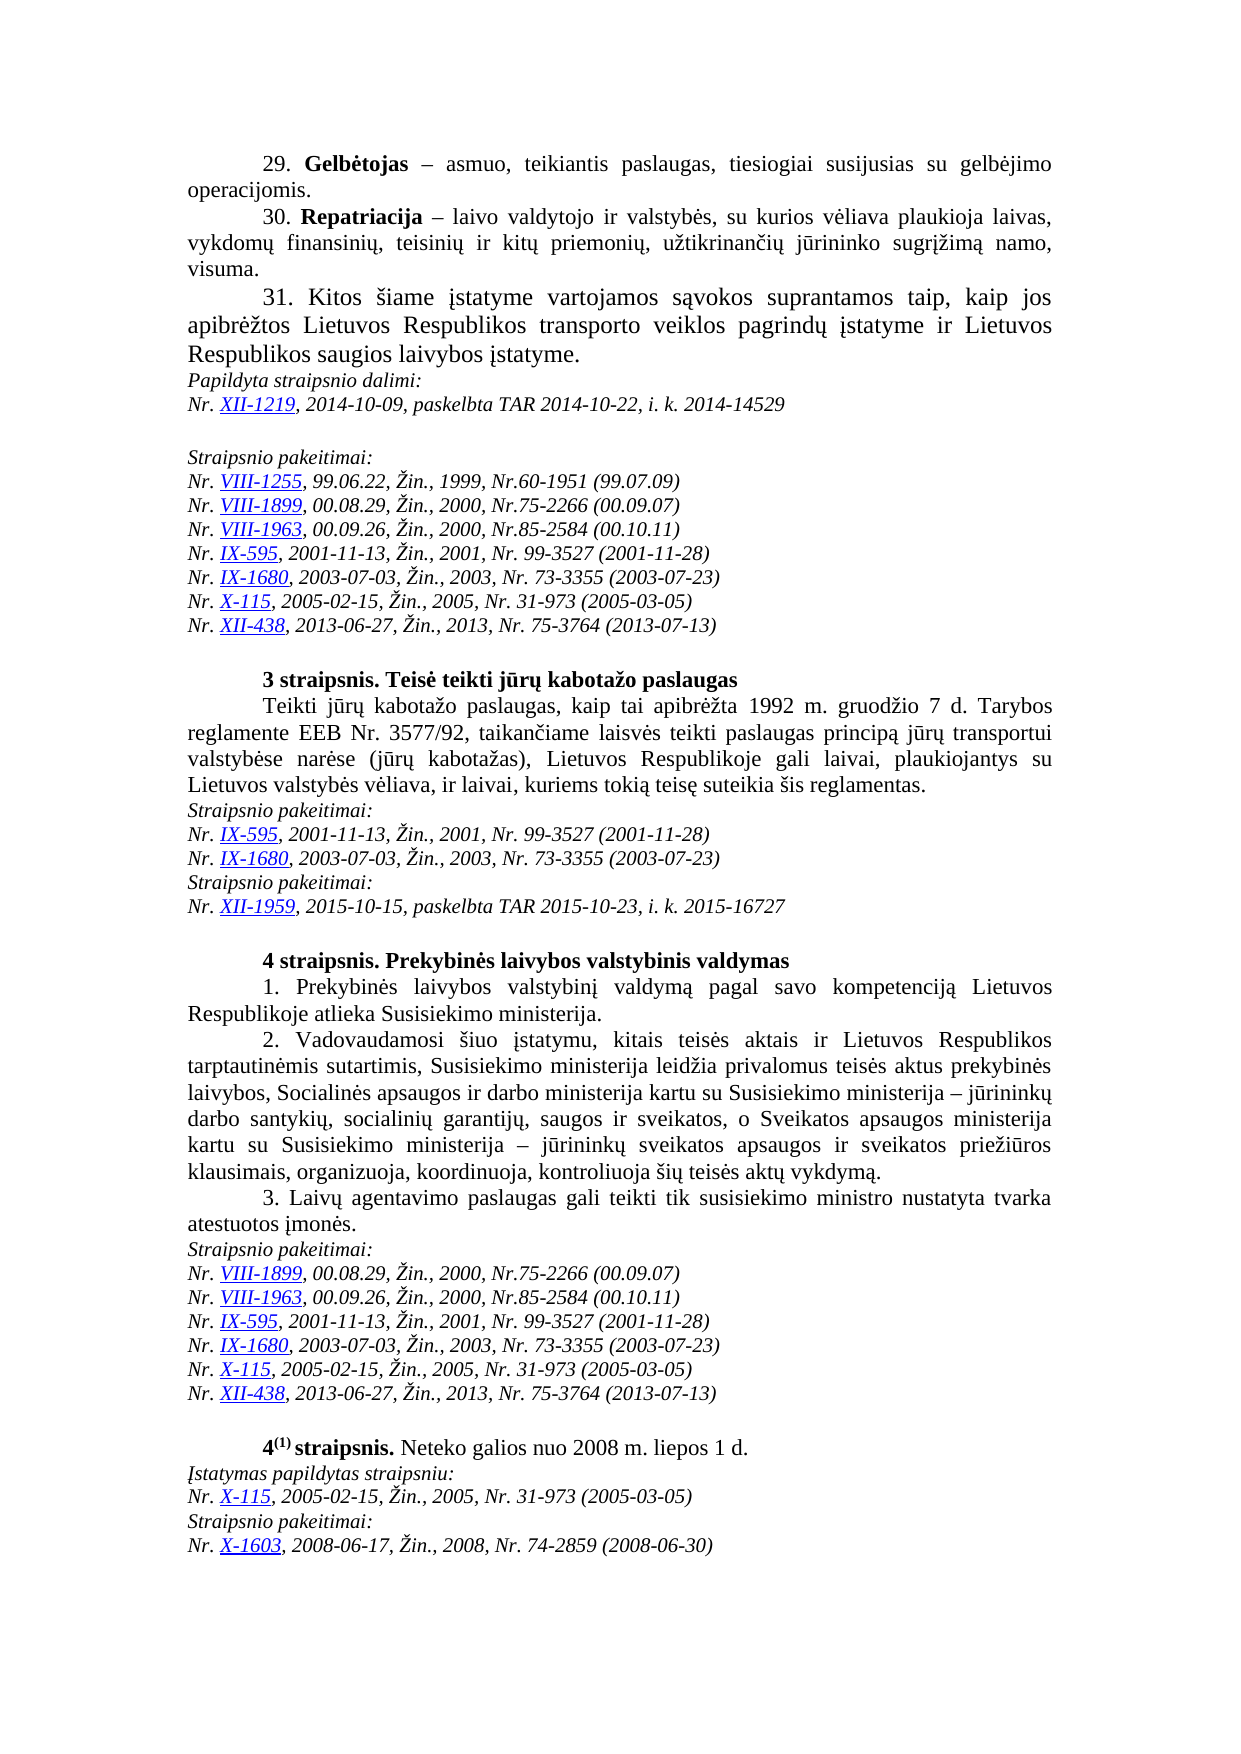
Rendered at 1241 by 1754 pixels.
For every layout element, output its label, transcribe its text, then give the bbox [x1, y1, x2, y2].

text 4(1) straipsnis. Neteko galios nuo 2008 m. liepos 1 d. [187, 1434, 1053, 1460]
text Nr. XII-438, 2013-06-27, Žin., 2013, Nr. 75-3764 (2013-07-13) [187, 1381, 1053, 1405]
text Straipsnio pakeitimai: [187, 798, 1053, 822]
text 2. Vadovaudamosi šiuo įstatymu, kitais teisės aktais ir Lietuvos Respublikos tarptautinėmis sutartimis, Susisiekimo ministerija leidžia privalomus teisės aktus prekybinės laivybos, Socialinės apsaugos ir darbo ministerija kartu su Susisiekimo ministerija – jūrininkų darbo santykių, socialinių garantijų, saugos ir sveikatos, o Sveikatos apsaugos ministerija kartu su Susisiekimo ministerija – jūrininkų sveikatos apsaugos ir sveikatos priežiūros klausimais, organizuoja, koordinuoja, kontroliuoja šių teisės aktų vykdymą. [187, 1026, 1053, 1184]
text Nr. VIII-1899, 00.08.29, Žin., 2000, Nr.75-2266 (00.09.07) [187, 1261, 1053, 1285]
text 3 straipsnis. Teisė teikti jūrų kabotažo paslaugas [187, 666, 1053, 692]
text Papildyta straipsnio dalimi: [187, 368, 1053, 392]
text Nr. VIII-1963, 00.09.26, Žin., 2000, Nr.85-2584 (00.10.11) [187, 517, 1053, 541]
text Nr. IX-1680, 2003-07-03, Žin., 2003, Nr. 73-3355 (2003-07-23) [187, 846, 1053, 870]
text Nr. X-1603, 2008-06-17, Žin., 2008, Nr. 74-2859 (2008-06-30) [187, 1533, 1053, 1557]
text Nr. XII-438, 2013-06-27, Žin., 2013, Nr. 75-3764 (2013-07-13) [187, 613, 1053, 637]
text Nr. IX-1680, 2003-07-03, Žin., 2003, Nr. 73-3355 (2003-07-23) [187, 565, 1053, 589]
text Įstatymas papildytas straipsniu: [187, 1460, 1053, 1484]
text Nr. IX-595, 2001-11-13, Žin., 2001, Nr. 99-3527 (2001-11-28) [187, 1309, 1053, 1333]
text Nr. VIII-1963, 00.09.26, Žin., 2000, Nr.85-2584 (00.10.11) [187, 1285, 1053, 1309]
text Straipsnio pakeitimai: [187, 1237, 1053, 1261]
text Straipsnio pakeitimai: [187, 870, 1053, 894]
text 30. Repatriacija – laivo valdytojo ir valstybės, su kurios vėliava plaukioja laivas, vykdomų finansinių, teisinių ir kitų priemonių, užtikrinančių jūrininko sugrįžimą namo, visuma. [187, 203, 1053, 282]
text Nr. X-115, 2005-02-15, Žin., 2005, Nr. 31-973 (2005-03-05) [187, 1357, 1053, 1381]
text 31. Kitos šiame įstatyme vartojamos sąvokos suprantamos taip, kaip jos apibrėžtos Lietuvos Respublikos transporto veiklos pagrindų įstatyme ir Lietuvos Respublikos saugios laivybos įstatyme. [187, 282, 1053, 368]
text Nr. IX-595, 2001-11-13, Žin., 2001, Nr. 99-3527 (2001-11-28) [187, 541, 1053, 565]
text 3. Laivų agentavimo paslaugas gali teikti tik susisiekimo ministro nustatyta tvarka atestuotos įmonės. [187, 1184, 1053, 1237]
text 4 straipsnis. Prekybinės laivybos valstybinis valdymas [187, 947, 1053, 973]
text Nr. IX-1680, 2003-07-03, Žin., 2003, Nr. 73-3355 (2003-07-23) [187, 1333, 1053, 1357]
text Nr. XII-1959, 2015-10-15, paskelbta TAR 2015-10-23, i. k. 2015-16727 [187, 894, 1053, 918]
text 29. Gelbėtojas – asmuo, teikiantis paslaugas, tiesiogiai susijusias su gelbėjimo operacijomis. [187, 150, 1053, 203]
text Nr. X-115, 2005-02-15, Žin., 2005, Nr. 31-973 (2005-03-05) [187, 589, 1053, 613]
text Nr. X-115, 2005-02-15, Žin., 2005, Nr. 31-973 (2005-03-05) [187, 1484, 1053, 1508]
text Nr. XII-1219, 2014-10-09, paskelbta TAR 2014-10-22, i. k. 2014-14529 [187, 392, 1053, 416]
text Nr. VIII-1255, 99.06.22, Žin., 1999, Nr.60-1951 (99.07.09) [187, 469, 1053, 493]
text Teikti jūrų kabotažo paslaugas, kaip tai apibrėžta 1992 m. gruodžio 7 d. Tarybos reglamente EEB Nr. 3577/92, taikančiame laisvės teikti paslaugas principą jūrų transportui valstybėse narėse (jūrų kabotažas), Lietuvos Respublikoje gali laivai, plaukiojantys su Lietuvos valstybės vėliava, ir laivai, kuriems tokią teisę suteikia šis reglamentas. [187, 692, 1053, 798]
text Straipsnio pakeitimai: [187, 445, 1053, 469]
text 1. Prekybinės laivybos valstybinį valdymą pagal savo kompetenciją Lietuvos Respublikoje atlieka Susisiekimo ministerija. [187, 973, 1053, 1026]
text Nr. VIII-1899, 00.08.29, Žin., 2000, Nr.75-2266 (00.09.07) [187, 493, 1053, 517]
text Nr. IX-595, 2001-11-13, Žin., 2001, Nr. 99-3527 (2001-11-28) [187, 822, 1053, 846]
text Straipsnio pakeitimai: [187, 1508, 1053, 1533]
